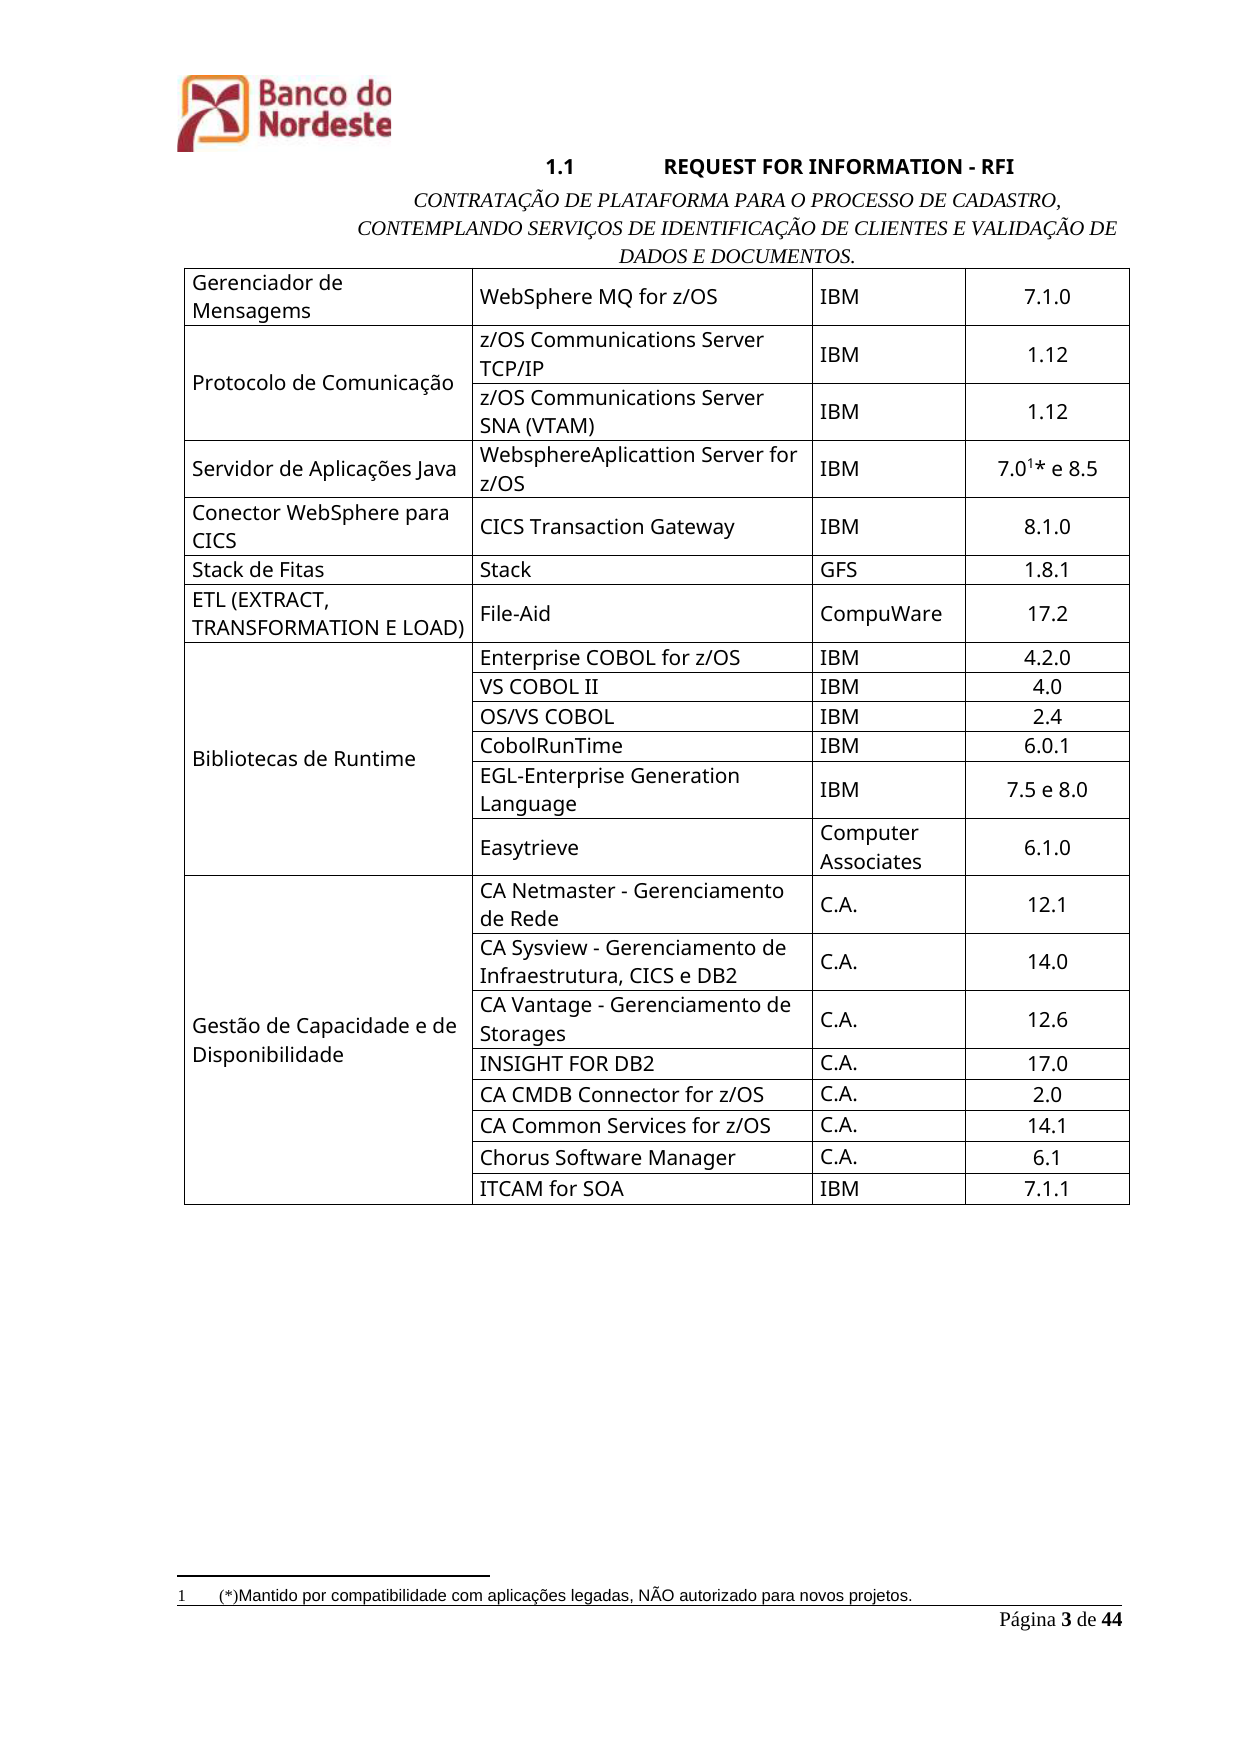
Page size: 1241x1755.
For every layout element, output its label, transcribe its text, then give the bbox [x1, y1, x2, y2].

table_cell 12.6 [966, 991, 1129, 1047]
table_cell z/OS Communications Server SNA (VTAM) [473, 384, 812, 440]
table_cell C.A. [813, 1049, 965, 1079]
table_cell Gestão de Capacidade e de Disponibilidade [185, 876, 472, 1204]
table_cell IBM [813, 673, 965, 701]
table_cell IBM [813, 384, 965, 440]
table_cell CA CMDB Connector for z/OS [473, 1080, 812, 1110]
table_cell C.A. [813, 934, 965, 990]
table_cell ETL (EXTRACT, TRANSFORMATION E LOAD) [185, 585, 472, 642]
table_cell Protocolo de Comunicação [185, 326, 472, 440]
table_cell CobolRunTime [473, 732, 812, 761]
table_cell Stack [473, 556, 812, 584]
table_cell 6.0.1 [966, 732, 1129, 761]
table_cell WebsphereAplicattion Server for z/OS [473, 441, 812, 497]
table_cell 4.0 [966, 673, 1129, 701]
table_cell IBM [813, 762, 965, 818]
table_cell CA Netmaster - Gerenciamento de Rede [473, 876, 812, 933]
table_cell C.A. [813, 876, 965, 933]
table_cell 14.0 [966, 934, 1129, 990]
table_cell IBM [813, 326, 965, 382]
table_cell 1.8.1 [966, 556, 1129, 584]
table_cell 2.4 [966, 702, 1129, 731]
table_cell CA Common Services for z/OS [473, 1111, 812, 1141]
table_cell IBM [813, 732, 965, 761]
table_cell 1.12 [966, 384, 1129, 440]
table_cell 1.12 [966, 326, 1129, 382]
table_cell Chorus Software Manager [473, 1142, 812, 1172]
table_cell 6.1.0 [966, 819, 1129, 875]
table_cell OS/VS COBOL [473, 702, 812, 731]
table_cell File-Aid [473, 585, 812, 642]
table_cell WebSphere MQ for z/OS [473, 269, 812, 325]
table_cell 7.1.1 [966, 1174, 1129, 1204]
table_cell INSIGHT FOR DB2 [473, 1049, 812, 1079]
table_cell z/OS Communications Server TCP/IP [473, 326, 812, 382]
table_cell 7.0* e 8.5 [966, 441, 1129, 497]
table_cell Enterprise COBOL for z/OS [473, 643, 812, 671]
table_cell IBM [813, 1174, 965, 1204]
table_cell 14.1 [966, 1111, 1129, 1141]
table_cell IBM [813, 498, 965, 555]
table_cell IBM [813, 441, 965, 497]
table_cell IBM [813, 269, 965, 325]
table_cell 17.0 [966, 1049, 1129, 1079]
table_cell 6.1 [966, 1142, 1129, 1172]
table_cell C.A. [813, 1142, 965, 1172]
table_cell C.A. [813, 991, 965, 1047]
table_cell IBM [813, 702, 965, 731]
table_cell 7.5 e 8.0 [966, 762, 1129, 818]
table_cell VS COBOL II [473, 673, 812, 701]
table_cell GFS [813, 556, 965, 584]
table_cell CA Vantage - Gerenciamento de Storages [473, 991, 812, 1047]
table_cell 7.1.0 [966, 269, 1129, 325]
table_cell Bibliotecas de Runtime [185, 643, 472, 875]
table_cell 17.2 [966, 585, 1129, 642]
table_cell 4.2.0 [966, 643, 1129, 671]
table_cell C.A. [813, 1080, 965, 1110]
table_cell CICS Transaction Gateway [473, 498, 812, 555]
table_cell ITCAM for SOA [473, 1174, 812, 1204]
table_cell C.A. [813, 1111, 965, 1141]
table_cell CA Sysview - Gerenciamento de Infraestrutura, CICS e DB2 [473, 934, 812, 990]
table_cell Computer Associates [813, 819, 965, 875]
table_cell 12.1 [966, 876, 1129, 933]
table_cell Easytrieve [473, 819, 812, 875]
table_cell IBM [813, 643, 965, 671]
table_cell CompuWare [813, 585, 965, 642]
table_cell Gerenciador de Mensagems [185, 269, 472, 325]
table_cell EGL-Enterprise Generation Language [473, 762, 812, 818]
table_cell 2.0 [966, 1080, 1129, 1110]
table_cell Servidor de Aplicações Java [185, 441, 472, 497]
table_cell Conector WebSphere para CICS [185, 498, 472, 555]
table_cell 8.1.0 [966, 498, 1129, 555]
table_cell Stack de Fitas [185, 556, 472, 584]
